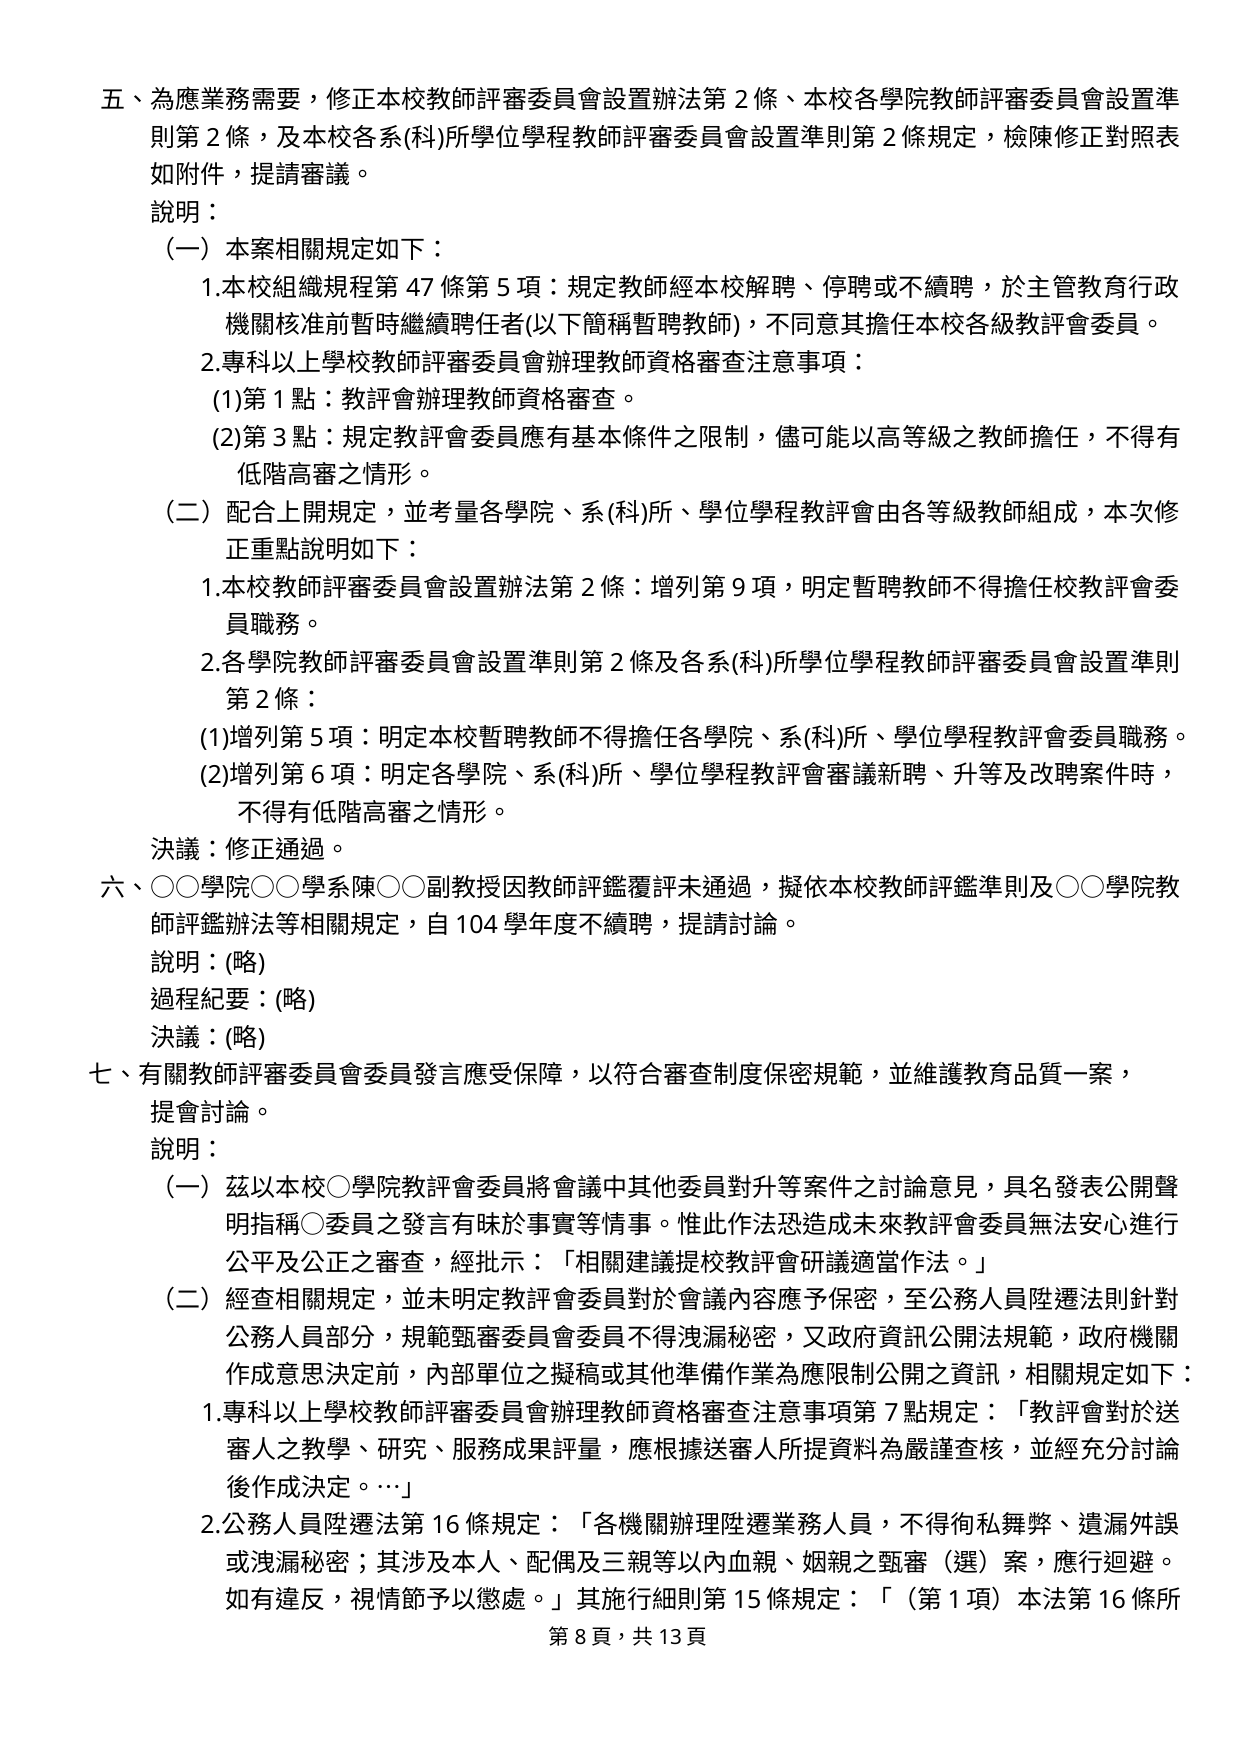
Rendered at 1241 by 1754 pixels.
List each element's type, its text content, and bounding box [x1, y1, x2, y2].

list 2.各學院教師評審委員會設置準則第2條及各系(科)所學位學程教師評審委員會設置準則第2條： [200, 641, 1181, 716]
text 決議：(略) [150, 1016, 1181, 1054]
list （二）配合上開規定，並考量各學院、系(科)所、學位學程教評會由各等級教師組成，本次修正重點說明如下： [150, 491, 1181, 566]
text 說明： [150, 191, 1181, 229]
list (1)第1點：教評會辦理教師資格審查。 [175, 379, 1181, 416]
text 說明：(略) [150, 941, 1181, 979]
text 說明： [150, 1129, 1181, 1166]
text 五、為應業務需要，修正本校教師評審委員會設置辦法第2條、本校各學院教師評審委員會設置準則第2條，及本校各系(科)所學位學程教師評審委員會設置準則第2條規定，檢陳修正對照表如附件，提請審議。 [100, 79, 1181, 191]
text （二）經查相關規定，並未明定教評會委員對於會議內容應予保密，至公務人員陞遷法則針對公務人員部分，規範甄審委員會委員不得洩漏秘密，又政府資訊公開法規範，政府機關作成意思決定前，內部單位之擬稿或其他準備作業為應限制公開之資訊，相關規定如下： [150, 1279, 1181, 1391]
text 決議：修正通過。 [75, 829, 1181, 866]
list (2)第3點：規定教評會委員應有基本條件之限制，儘可能以高等級之教師擔任，不得有低階高審之情形。 [212, 416, 1181, 491]
text 七、有關教師評審委員會委員發言應受保障，以符合審查制度保密規範，並維護教育品質一案， [75, 1054, 1181, 1091]
text 2.公務人員陞遷法第16條規定：「各機關辦理陞遷業務人員，不得徇私舞弊、遺漏舛誤或洩漏秘密；其涉及本人、配偶及三親等以內血親、姻親之甄審（選）案，應行迴避。如有違反，視情節予以懲處。」其施行細則第15條規定：「（第1項）本法第16條所稱各機關辦理陞遷業務人員，包括甄審委員會委員、與會人員及其他有關工作人員。（第2項）甄審委員會開會時，除工作人員外，甄審委員及與會人員均不得錄音、錄影。…」 [200, 1504, 1181, 1616]
list 2.專科以上學校教師評審委員會辦理教師資格審查注意事項： [175, 341, 1181, 379]
text 六、○○學院○○學系陳○○副教授因教師評鑑覆評未通過，擬依本校教師評鑑準則及○○學院教師評鑑辦法等相關規定，自104學年度不續聘，提請討論。 [100, 866, 1181, 941]
list 1.本校教師評審委員會設置辦法第2條：增列第9項，明定暫聘教師不得擔任校教評會委員職務。 [200, 566, 1181, 641]
text (2)增列第6項：明定各學院、系(科)所、學位學程教評會審議新聘、升等及改聘案件時，不得有低階高審之情形。 [200, 754, 1181, 829]
text （一）茲以本校○學院教評會委員將會議中其他委員對升等案件之討論意見，具名發表公開聲明指稱○委員之發言有昧於事實等情事。惟此作法恐造成未來教評會委員無法安心進行公平及公正之審查，經批示：「相關建議提校教評會研議適當作法。」 [150, 1166, 1181, 1279]
list （一）本案相關規定如下： [75, 229, 1181, 266]
list 1.本校組織規程第47條第5項：規定教師經本校解聘、停聘或不續聘，於主管教育行政機關核准前暫時繼續聘任者(以下簡稱暫聘教師)，不同意其擔任本校各級教評會委員。 [200, 266, 1181, 341]
text 1.專科以上學校教師評審委員會辦理教師資格審查注意事項第7點規定：「教評會對於送審人之教學、研究、服務成果評量，應根據送審人所提資料為嚴謹查核，並經充分討論後作成決定。…」 [201, 1391, 1181, 1504]
text 過程紀要：(略) [150, 979, 1181, 1016]
text (1)增列第5項：明定本校暫聘教師不得擔任各學院、系(科)所、學位學程教評會委員職務。 [75, 716, 1181, 754]
text 提會討論。 [75, 1091, 1181, 1129]
